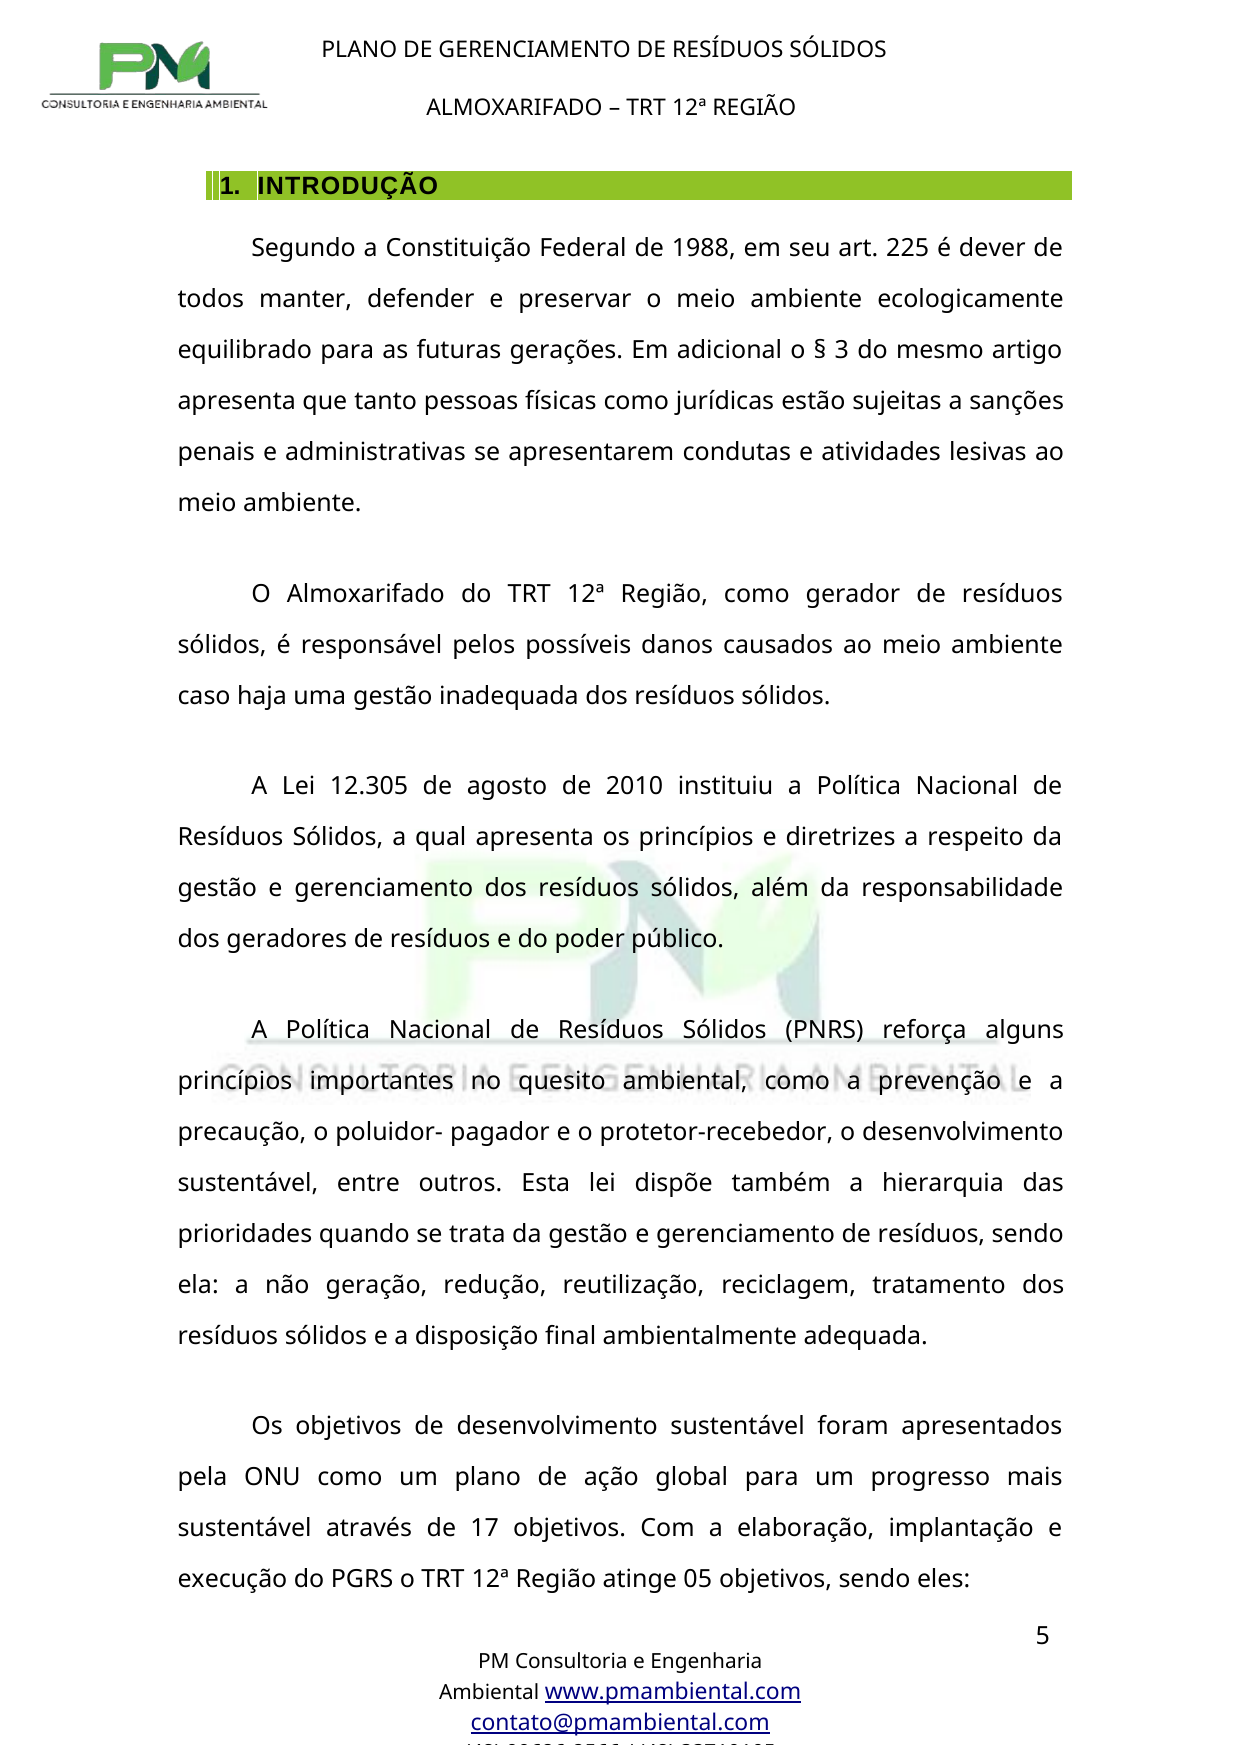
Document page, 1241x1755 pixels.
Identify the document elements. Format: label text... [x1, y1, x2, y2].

text Segundo a Constituição Federal de 1988, em seu art. 225 é dever de todos manter, defender e preservar o meio ambiente ecologicamente equilibrado para as futuras gerações. Em adicional o § 3 do mesmo artigo apresenta que tanto pessoas físicas como jurídicas estão sujeitas a sanções penais e administrativas se apresentarem condutas e atividades lesivas ao meio ambiente. [177, 229, 1064, 519]
subtitle 1. INTRODUÇÃO [206, 171, 1211, 200]
text A Lei 12.305 de agosto de 2010 instituiu a Política Nacional de Resíduos Sólidos, a qual apresenta os princípios e diretrizes a respeito da gestão e gerenciamento dos resíduos sólidos, além da responsabilidade dos geradores de resíduos e do poder público. [177, 767, 1064, 954]
text Os objetivos de desenvolvimento sustentável foram apresentados pela ONU como um plano de ação global para um progresso mais sustentável através de 17 objetivos. Com a elaboração, implantação e execução do PGRS o TRT 12ª Região atinge 05 objetivos, sendo eles: [177, 1408, 1063, 1595]
text PLANO DE GERENCIAMENTO DE RESÍDUOS SÓLIDOS ALMOXARIFADO – TRT 12ª REGIÃO [321, 33, 921, 122]
text A Política Nacional de Resíduos Sólidos (PNRS) reforça alguns princípios importantes no quesito ambiental, como a prevenção e a precaução, o poluidor- pagador e o protetor-recebedor, o desenvolvimento sustentável, entre outros. Esta lei dispõe também a hierarquia das prioridades quando se trata da gestão e gerenciamento de resíduos, sendo ela: a não geração, redução, reutilização, reciclagem, tratamento dos resíduos sólidos e a disposição final ambientalmente adequada. [177, 1011, 1064, 1352]
text O Almoxarifado do TRT 12ª Região, como gerador de resíduos sólidos, é responsável pelos possíveis danos causados ao meio ambiente caso haja uma gestão inadequada dos resíduos sólidos. [177, 575, 1064, 711]
